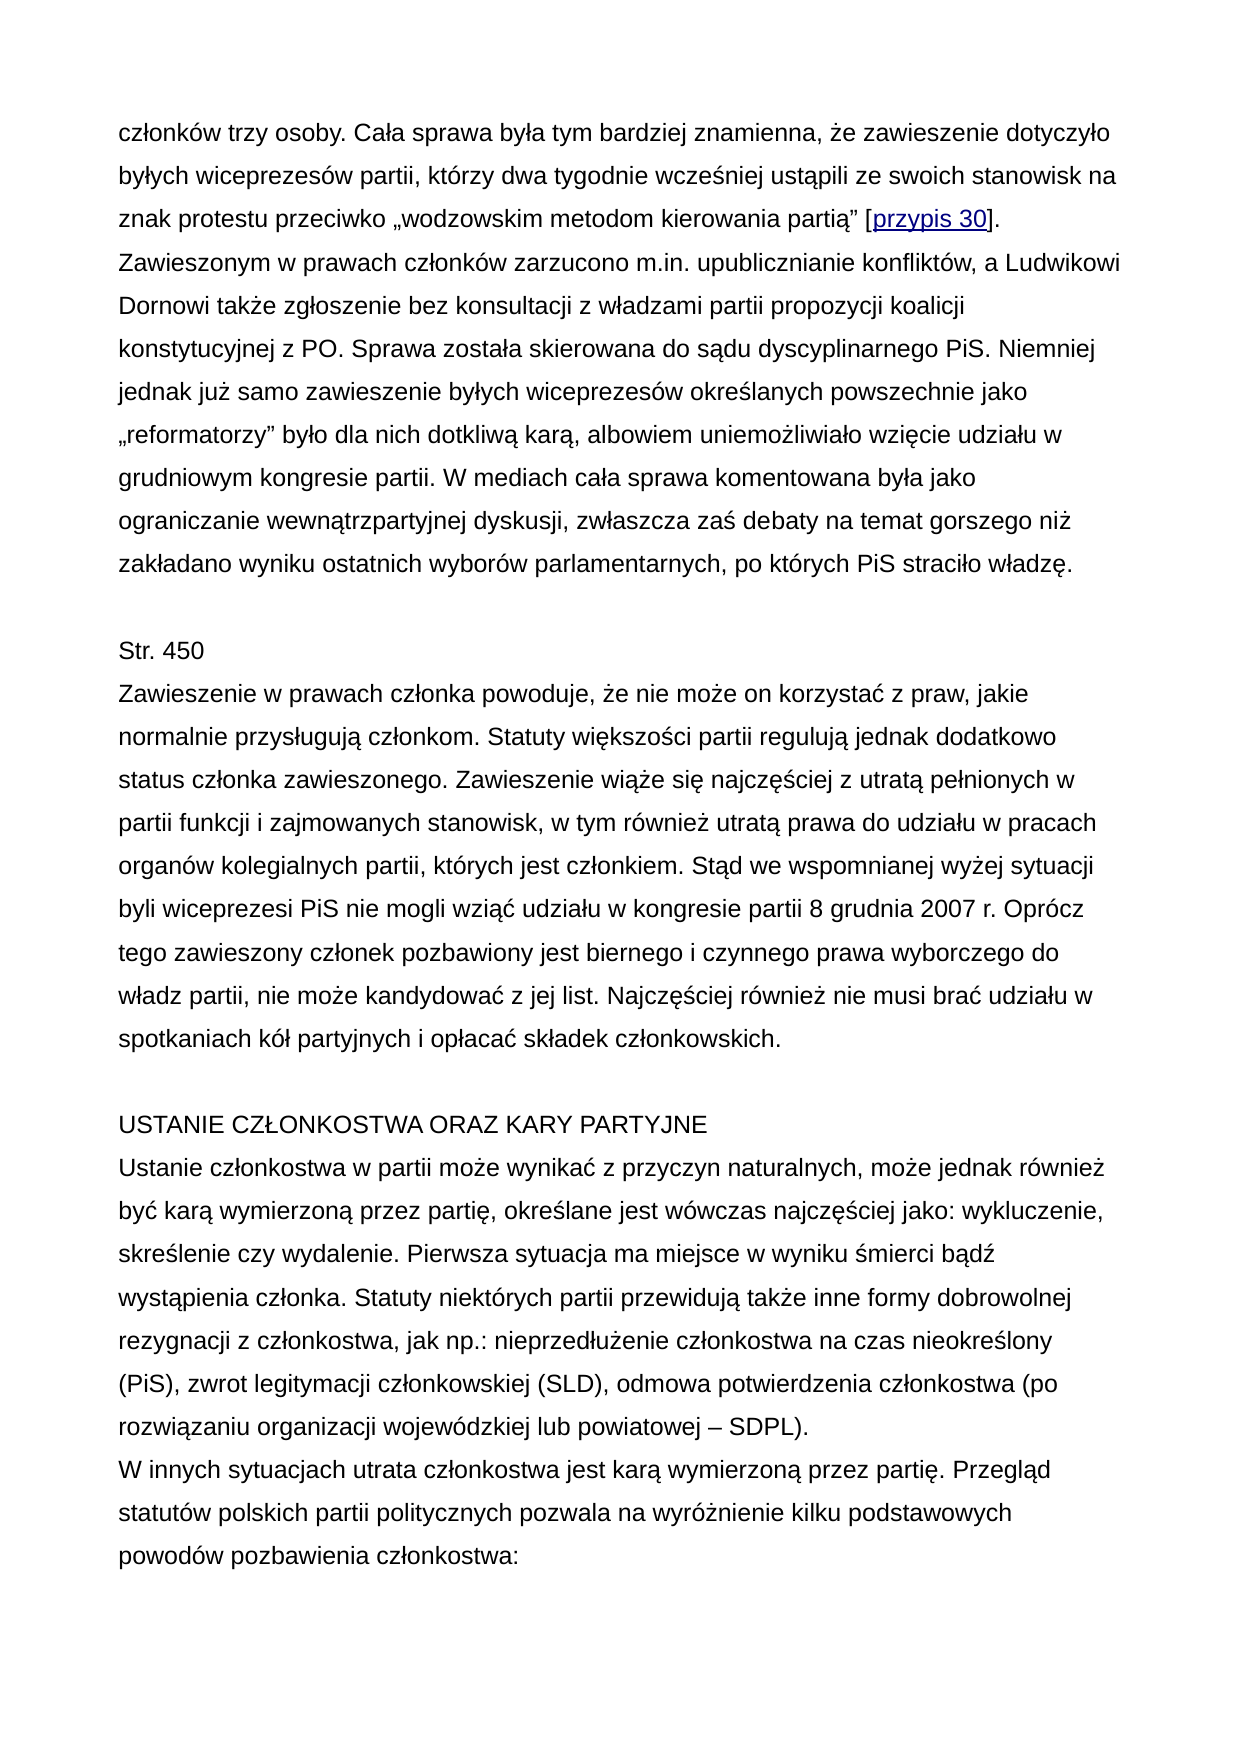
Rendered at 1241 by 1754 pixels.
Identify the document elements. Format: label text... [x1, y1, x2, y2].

text Ustanie członkostwa w partii może wynikać z przyczyn naturalnych, może jednak również być karą wymierzoną przez partię, określane jest wówczas najczęściej jako: wykluczenie, skreślenie czy wydalenie. Pierwsza sytuacja ma miejsce w wyniku śmierci bądź wystąpienia członka. Statuty niektórych partii przewidują także inne formy dobrowolnej rezygnacji z członkostwa, jak np.: nieprzedłużenie członkostwa na czas nieokreślony (PiS), zwrot legitymacji członkowskiej (SLD), odmowa potwierdzenia członkostwa (po rozwiązaniu organizacji wojewódzkiej lub powiatowej – SDPL). [118, 1153, 1122, 1441]
text Str. 450 [118, 636, 1122, 664]
text członków trzy osoby. Cała sprawa była tym bardziej znamienna, że zawieszenie dotyczyło byłych wiceprezesów partii, którzy dwa tygodnie wcześniej ustąpili ze swoich stanowisk na znak protestu przeciwko „wodzowskim metodom kierowania partią” [przypis 30]. Zawieszonym w prawach członków zarzucono m.in. upublicznianie konfliktów, a Ludwikowi Dornowi także zgłoszenie bez konsultacji z władzami partii propozycji koalicji konstytucyjnej z PO. Sprawa została skierowana do sądu dyscyplinarnego PiS. Niemniej jednak już samo zawieszenie byłych wiceprezesów określanych powszechnie jako „reformatorzy” było dla nich dotkliwą karą, albowiem uniemożliwiało wzięcie udziału w grudniowym kongresie partii. W mediach cała sprawa komentowana była jako ograniczanie wewnątrzpartyjnej dyskusji, zwłaszcza zaś debaty na temat gorszego niż zakładano wyniku ostatnich wyborów parlamentarnych, po których PiS straciło władzę. [118, 118, 1122, 578]
text W innych sytuacjach utrata członkostwa jest karą wymierzoną przez partię. Przegląd statutów polskich partii politycznych pozwala na wyróżnienie kilku podstawowych powodów pozbawienia członkostwa: [118, 1455, 1122, 1570]
subtitle USTANIE CZŁONKOSTWA ORAZ KARY PARTYJNE [118, 1110, 1122, 1139]
text Zawieszenie w prawach członka powoduje, że nie może on korzystać z praw, jakie normalnie przysługują członkom. Statuty większości partii regulują jednak dodatkowo status członka zawieszonego. Zawieszenie wiąże się najczęściej z utratą pełnionych w partii funkcji i zajmowanych stanowisk, w tym również utratą prawa do udziału w pracach organów kolegialnych partii, których jest członkiem. Stąd we wspomnianej wyżej sytuacji byli wiceprezesi PiS nie mogli wziąć udziału w kongresie partii 8 grudnia 2007 r. Oprócz tego zawieszony członek pozbawiony jest biernego i czynnego prawa wyborczego do władz partii, nie może kandydować z jej list. Najczęściej również nie musi brać udziału w spotkaniach kół partyjnych i opłacać składek członkowskich. [118, 679, 1122, 1052]
